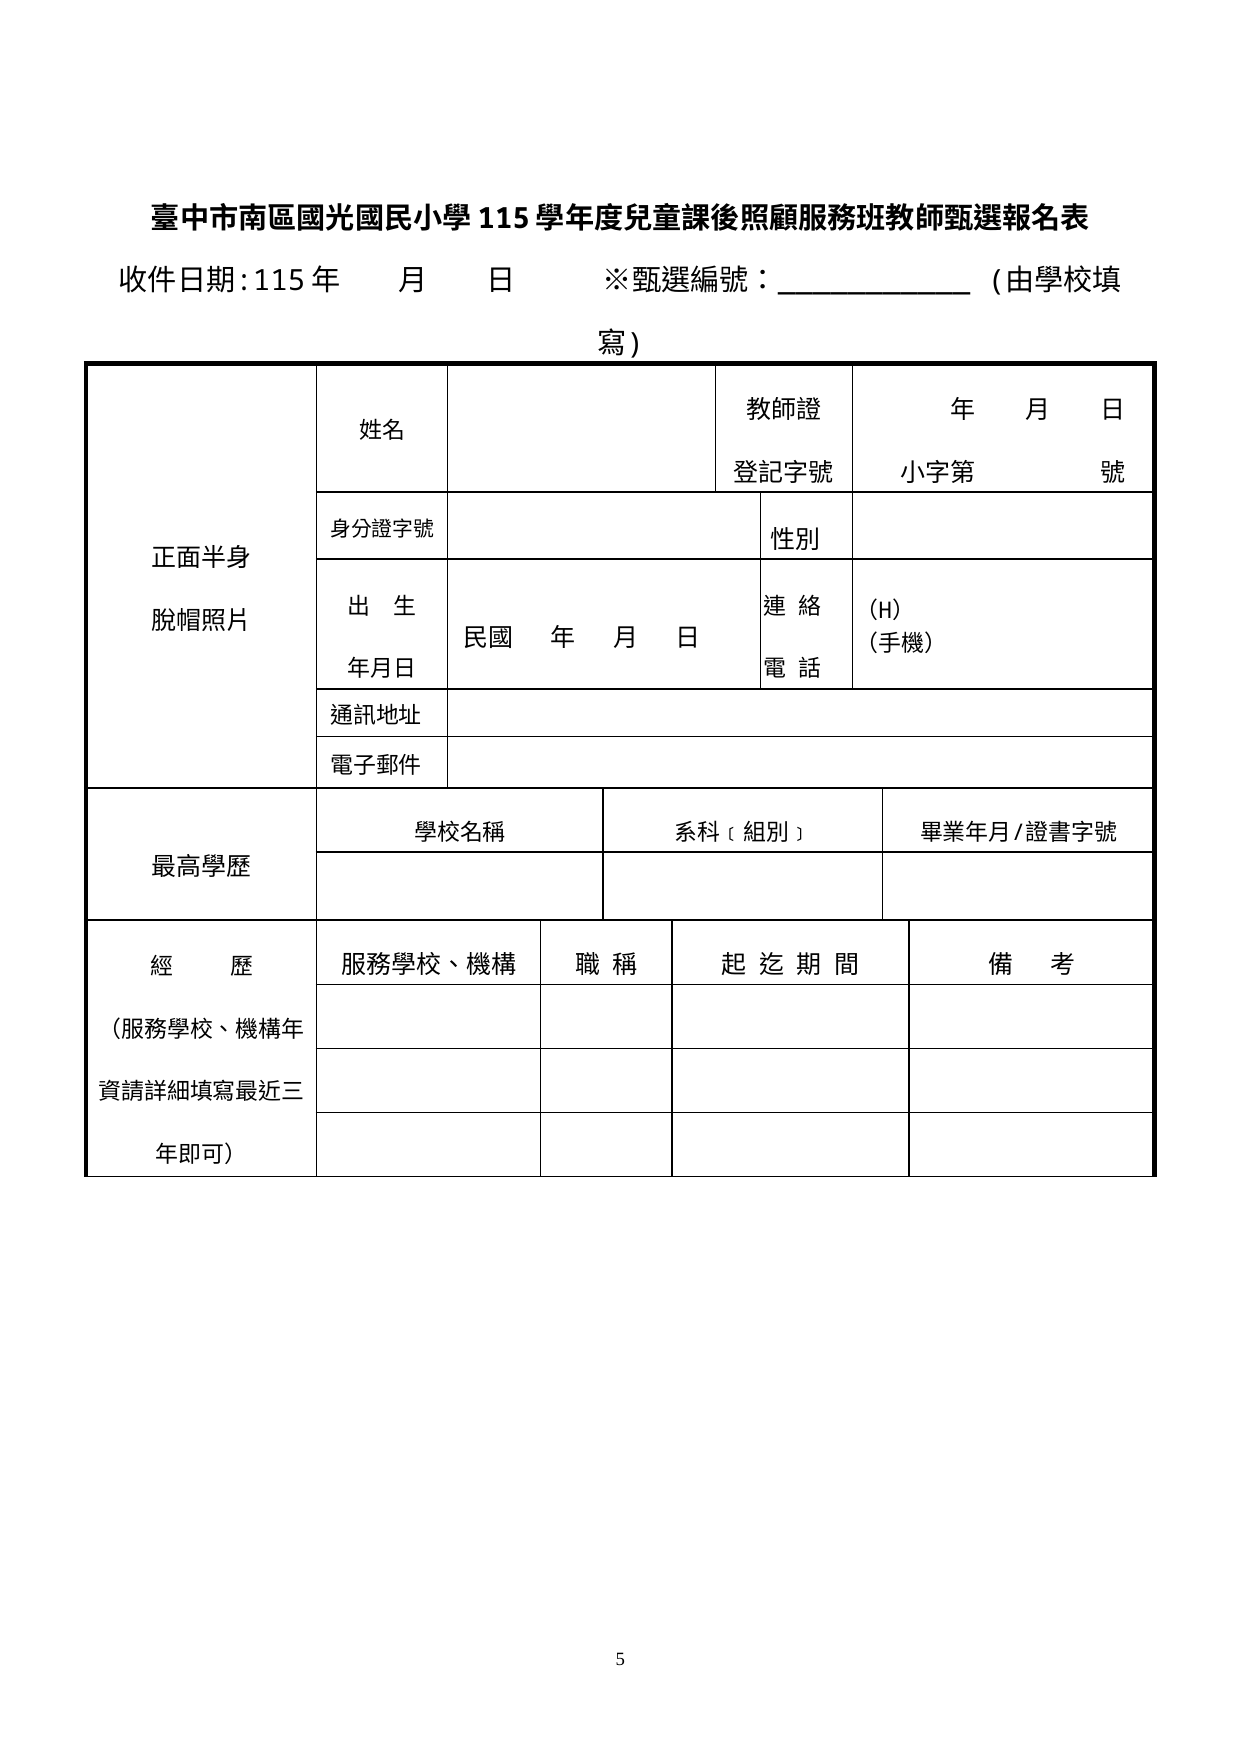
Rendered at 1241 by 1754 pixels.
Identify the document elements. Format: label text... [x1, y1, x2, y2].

table_cell [910, 985, 1152, 1047]
table_cell 性別 [761, 493, 852, 558]
table_header 正面半身 脫帽照片 [88, 366, 316, 787]
text 收件日期:115年 月 日 ※甄選編號：___________ (由學校填寫) [118, 236, 1122, 361]
table_cell 經 歷 （服務學校、機構年資請詳細填寫最近三年即可） [88, 921, 316, 1176]
table_cell 備 考 [910, 921, 1152, 983]
table_cell [541, 985, 671, 1047]
text 臺中市南區國光國民小學115學年度兒童課後照顧服務班教師甄選報名表 [118, 174, 1122, 236]
table_cell [448, 493, 760, 558]
table_cell [541, 1113, 671, 1176]
table_cell [317, 985, 540, 1047]
table_cell 民國 年 月 日 [448, 560, 760, 688]
table_cell [448, 690, 1152, 736]
table_cell 通訊地址 [317, 690, 447, 736]
table_cell 服務學校、機構 [317, 921, 540, 983]
table_cell [541, 1049, 671, 1112]
table_cell 職 稱 [541, 921, 671, 983]
table_cell [317, 1113, 540, 1176]
table_cell [317, 853, 602, 919]
table_cell [673, 1049, 908, 1112]
table_cell 畢業年月/證書字號 [883, 789, 1152, 851]
table_header 姓名 [317, 366, 447, 491]
table_cell [317, 1049, 540, 1112]
table_cell [604, 853, 882, 919]
table_cell [673, 985, 908, 1047]
table_cell [673, 1113, 908, 1176]
table_cell 連 絡 電 話 [761, 560, 852, 688]
table_cell 最高學歷 [88, 789, 316, 919]
table_cell 起 迄 期 間 [673, 921, 908, 983]
table_header 年 月 日 小字第 號 [853, 366, 1152, 491]
table_cell [910, 1113, 1152, 1176]
table_header [448, 366, 715, 491]
table_cell [910, 1049, 1152, 1112]
table_cell 系科﹝組別﹞ [604, 789, 882, 851]
table_cell 學校名稱 [317, 789, 602, 851]
table_cell [448, 737, 1152, 787]
table_cell 身分證字號 [317, 493, 447, 558]
table_cell 電子郵件 [317, 737, 447, 787]
table_cell [853, 493, 1152, 558]
table_cell （H） （手機） [853, 560, 1152, 688]
table_cell 出 生 年月日 [317, 560, 447, 688]
table_header 教師證 登記字號 [716, 366, 852, 491]
table_cell [883, 853, 1152, 919]
